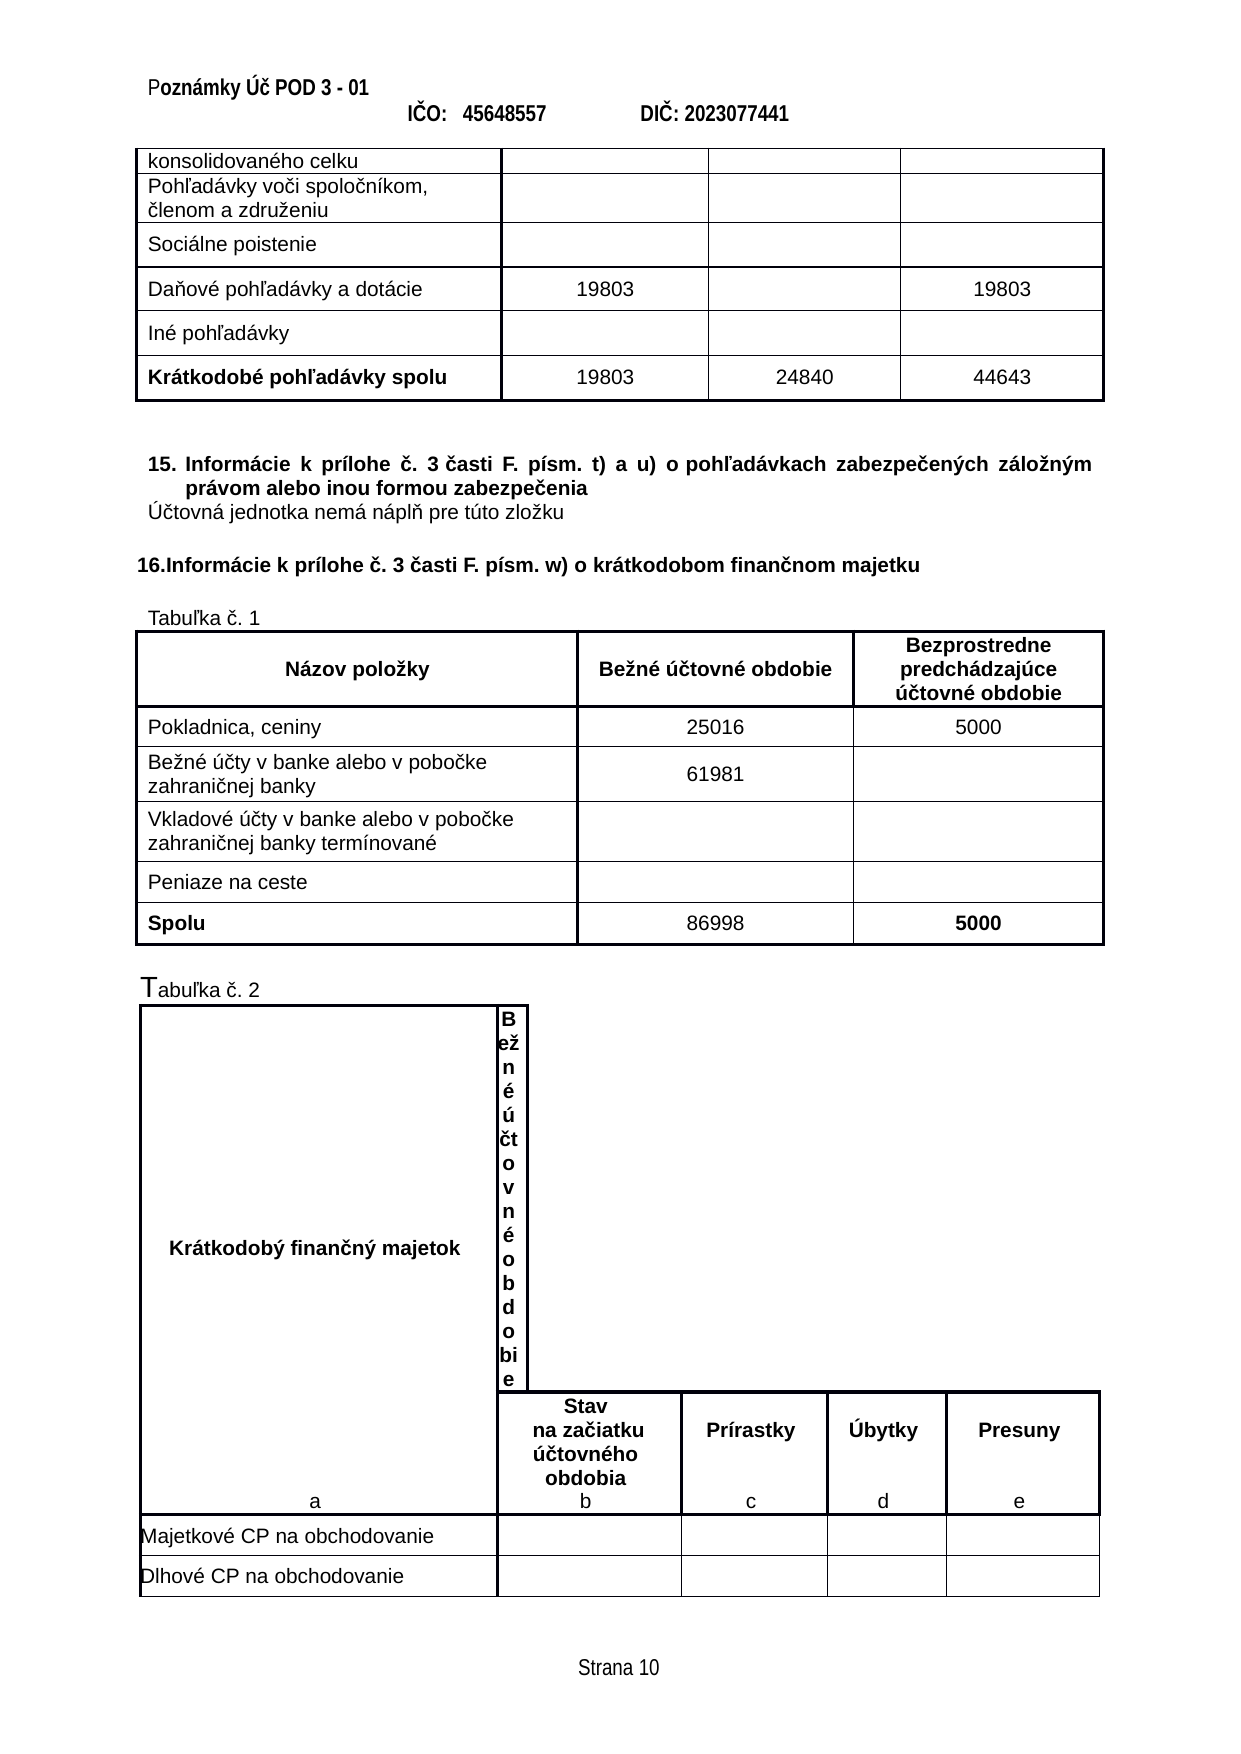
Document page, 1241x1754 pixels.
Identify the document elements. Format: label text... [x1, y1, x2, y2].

table_cell c [683, 1489, 826, 1513]
table_cell 19803 [901, 268, 1102, 310]
table_cell [854, 862, 1102, 902]
text Účtovná jednotka nemá náplň pre túto zložku [148, 500, 1092, 524]
title Tabuľka č. 1 [148, 606, 1092, 629]
title Informácie k prílohe č. 3 časti F. písm. t) a u) o pohľadávkach zabezpečených záložným právom alebo inou formou zabezpečenia [148, 452, 1092, 500]
table_cell [709, 311, 900, 354]
table_cell [947, 1516, 1099, 1555]
table_cell Iné pohľadávky [138, 311, 500, 354]
table_cell b [499, 1489, 680, 1513]
table_cell 44643 [901, 356, 1102, 399]
table_header Bezprostredne predchádzajúce účtovné obdobie [855, 633, 1102, 704]
table_cell [709, 149, 900, 173]
table_cell [579, 862, 853, 902]
table_cell [828, 1516, 946, 1555]
table_header Bežné účtovné obdobie [579, 633, 852, 704]
table_cell Peniaze na ceste [138, 862, 576, 902]
table_cell [499, 1516, 681, 1555]
table_cell [901, 174, 1102, 222]
table_cell [854, 802, 1102, 861]
table_cell [709, 268, 900, 310]
table_cell Stav na začiatku účtovného obdobia [499, 1394, 680, 1489]
table_cell Sociálne poistenie [138, 223, 500, 266]
table_cell [709, 174, 900, 222]
table_cell Daňové pohľadávky a dotácie [138, 268, 500, 310]
table_header Bežné účtovné obdobie [499, 1007, 526, 1390]
table_cell [709, 223, 900, 266]
table_cell 24840 [709, 356, 900, 399]
table_header Krátkodobý finančný majetok [142, 1007, 496, 1489]
table_cell [503, 311, 708, 354]
table_cell 5000 [854, 903, 1102, 943]
table_cell Prírastky [683, 1394, 826, 1489]
table_cell konsolidovaného celku [138, 149, 500, 173]
table_cell [947, 1556, 1099, 1596]
table_cell Úbytky [829, 1394, 945, 1489]
table_cell Pokladnica, ceniny [138, 708, 576, 746]
table_cell Vkladové účty v banke alebo v pobočke zahraničnej banky termínované [138, 802, 576, 861]
table_cell [682, 1516, 827, 1555]
table_cell a [142, 1489, 496, 1513]
table_cell Krátkodobé pohľadávky spolu [138, 356, 500, 399]
table_cell [503, 223, 708, 266]
table_cell [503, 149, 708, 173]
table_cell [901, 149, 1102, 173]
table_cell [579, 802, 853, 861]
table_cell [828, 1556, 946, 1596]
table_cell Dlhové CP na obchodovanie [142, 1556, 496, 1596]
table_cell d [829, 1489, 945, 1513]
table_cell 19803 [503, 268, 708, 310]
table_cell [503, 174, 708, 222]
table_cell 61981 [579, 747, 853, 801]
title 16.Informácie k prílohe č. 3 časti F. písm. w) o krátkodobom finančnom majetku [137, 553, 1092, 577]
table_cell 86998 [579, 903, 853, 943]
table_cell Spolu [138, 903, 576, 943]
table_header Názov položky [138, 633, 576, 704]
table_cell Presuny [948, 1394, 1098, 1489]
table_cell [901, 223, 1102, 266]
table_cell [682, 1556, 827, 1596]
table_cell [499, 1556, 681, 1596]
table_cell [854, 747, 1102, 801]
table_cell e [948, 1489, 1098, 1513]
table_cell 5000 [854, 708, 1102, 746]
table_cell 19803 [503, 356, 708, 399]
table_cell [901, 311, 1102, 354]
table_cell Pohľadávky voči spoločníkom, členom a združeniu [138, 174, 500, 222]
table_cell Majetkové CP na obchodovanie [142, 1516, 496, 1555]
title Tabuľka č. 2 [140, 970, 1092, 1004]
table_cell 25016 [579, 708, 853, 746]
table_cell Bežné účty v banke alebo v pobočke zahraničnej banky [138, 747, 576, 801]
